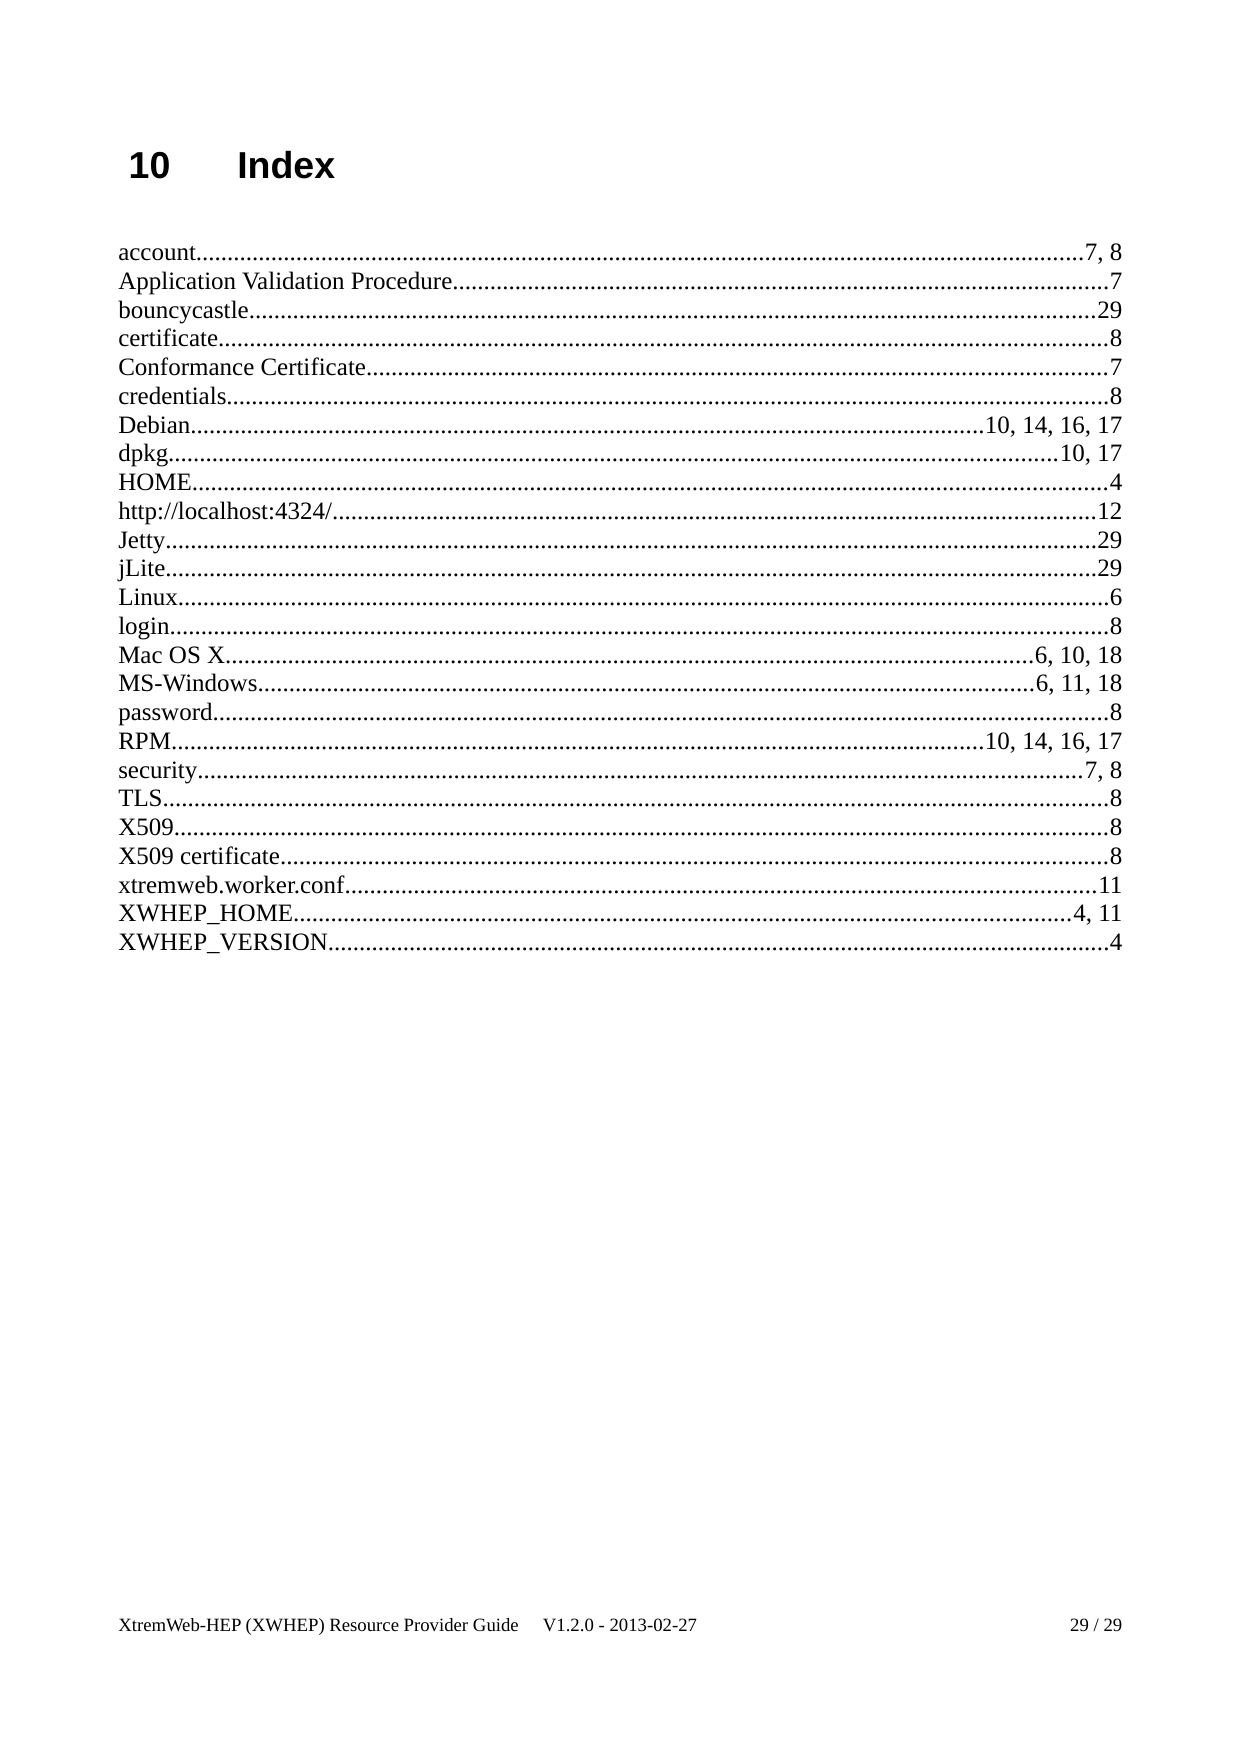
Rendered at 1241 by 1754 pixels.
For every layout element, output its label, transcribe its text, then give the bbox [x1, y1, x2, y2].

text XWHEP_VERSION 4 [118, 927, 1122, 956]
text Debian 10, 14, 16, 17 [118, 410, 1122, 438]
text bouncycastle 29 [118, 295, 1122, 323]
text X509 certificate 8 [118, 841, 1122, 870]
text XWHEP_HOME 4, 11 [118, 898, 1122, 927]
text Conformance Certificate 7 [118, 352, 1122, 381]
text MS-Windows 6, 11, 18 [118, 668, 1122, 697]
text security 7, 8 [118, 755, 1122, 783]
text Linux 6 [118, 582, 1122, 611]
text certificate 8 [118, 323, 1122, 352]
text jLite 29 [118, 553, 1122, 582]
subtitle Index [118, 143, 1122, 186]
text RPM 10, 14, 16, 17 [118, 726, 1122, 755]
text http://localhost:4324/ 12 [118, 496, 1122, 525]
text credentials 8 [118, 381, 1122, 410]
text account 7, 8 [118, 237, 1122, 266]
text dpkg 10, 17 [118, 438, 1122, 467]
text TLS 8 [118, 783, 1122, 812]
text Jetty 29 [118, 525, 1122, 553]
text xtremweb.worker.conf 11 [118, 870, 1122, 898]
text HOME 4 [118, 467, 1122, 496]
text Application Validation Procedure 7 [118, 266, 1122, 295]
text Mac OS X 6, 10, 18 [118, 640, 1122, 668]
text X509 8 [118, 812, 1122, 841]
text password 8 [118, 697, 1122, 726]
text login 8 [118, 611, 1122, 640]
